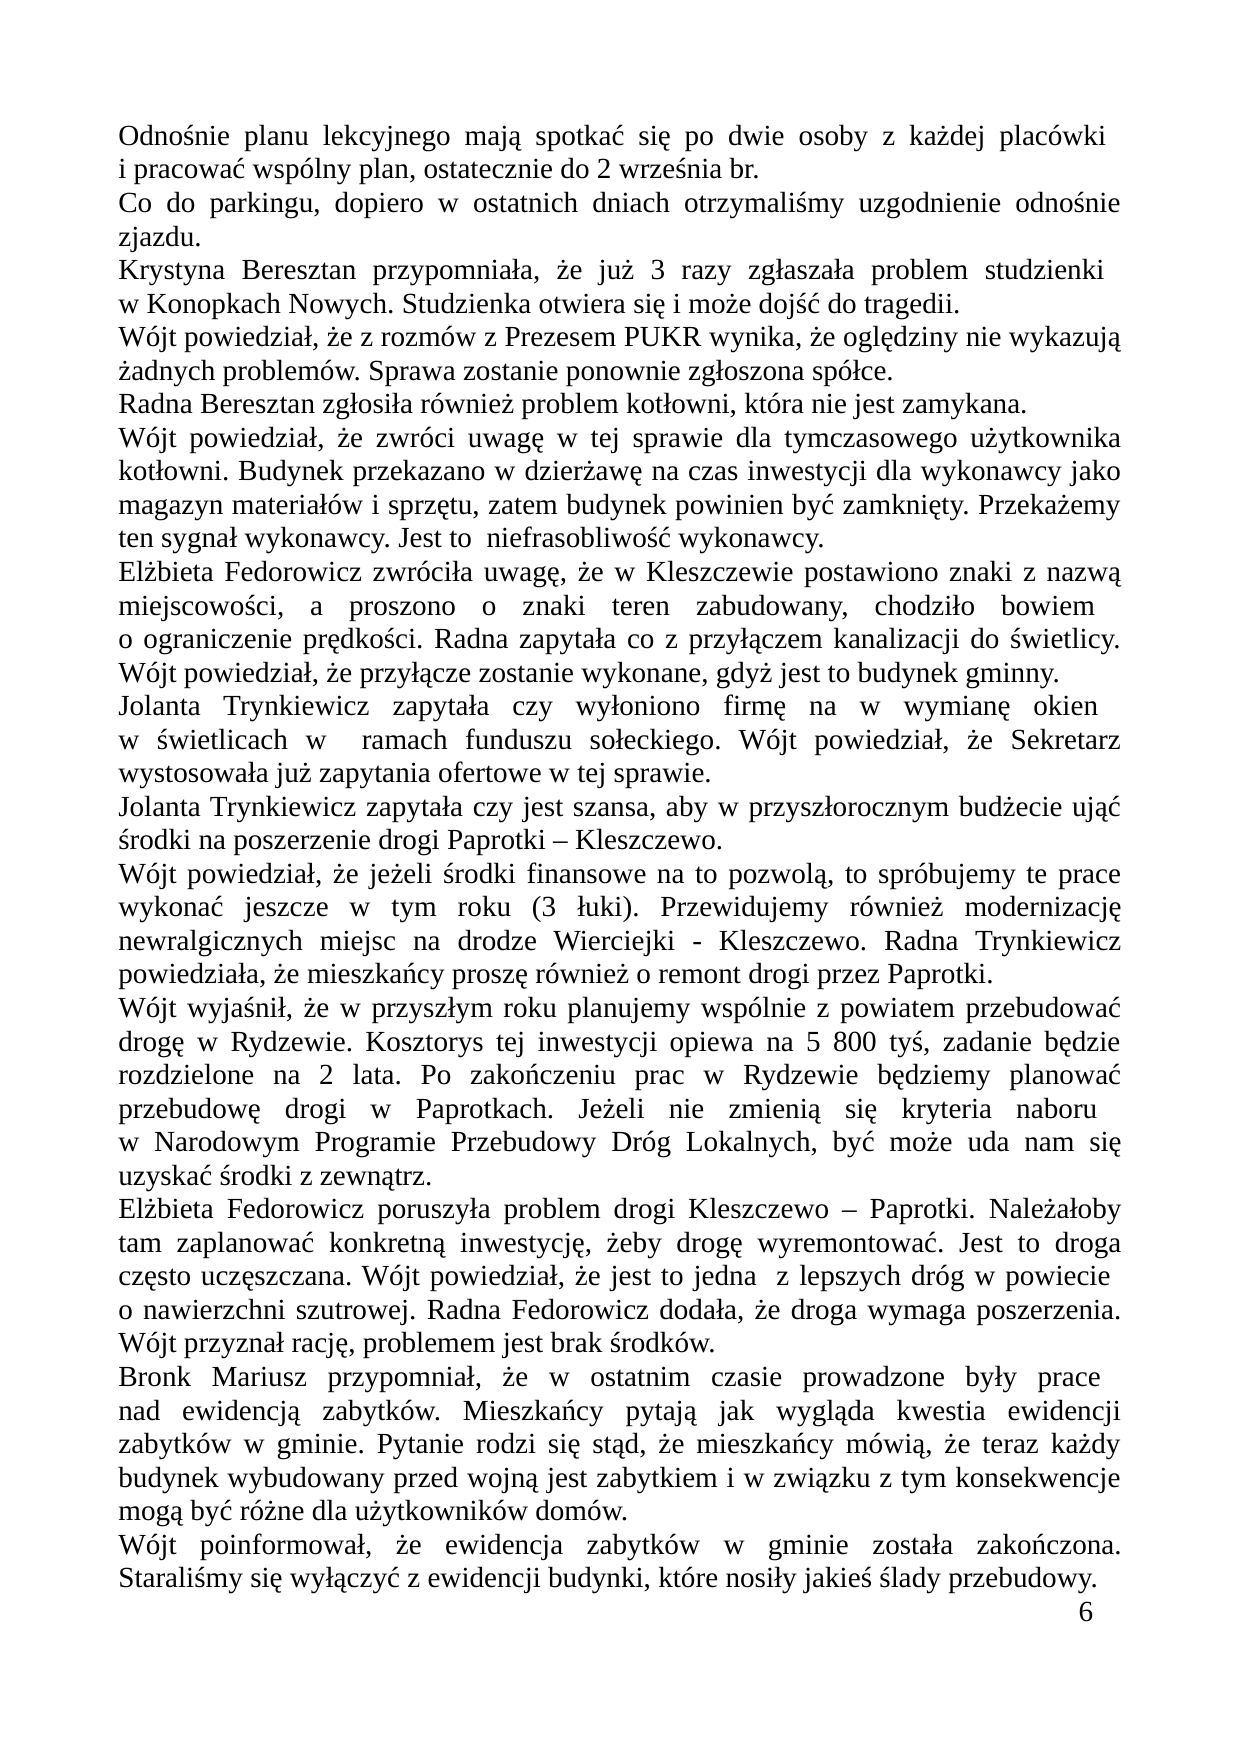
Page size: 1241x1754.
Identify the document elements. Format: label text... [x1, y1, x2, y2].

text Wójt powiedział, że jeżeli środki finansowe na to pozwolą, to spróbujemy te prace wykonać jeszcze w tym roku (3 łuki). Przewidujemy również modernizację newralgicznych miejsc na drodze Wierciejki - Kleszczewo. Radna Trynkiewicz powiedziała, że mieszkańcy proszę również o remont drogi przez Paprotki. [118, 856, 1122, 990]
text Elżbieta Fedorowicz poruszyła problem drogi Kleszczewo – Paprotki. Należałoby tam zaplanować konkretną inwestycję, żeby drogę wyremontować. Jest to droga często uczęszczana. Wójt powiedział, że jest to jedna z lepszych dróg w powiecie o nawierzchni szutrowej. Radna Fedorowicz dodała, że droga wymaga poszerzenia. Wójt przyznał rację, problemem jest brak środków. [118, 1191, 1122, 1359]
text Wójt powiedział, że zwróci uwagę w tej sprawie dla tymczasowego użytkownika kotłowni. Budynek przekazano w dzierżawę na czas inwestycji dla wykonawcy jako magazyn materiałów i sprzętu, zatem budynek powinien być zamknięty. Przekażemy ten sygnał wykonawcy. Jest to niefrasobliwość wykonawcy. [118, 420, 1122, 554]
text Odnośnie planu lekcyjnego mają spotkać się po dwie osoby z każdej placówki i pracować wspólny plan, ostatecznie do 2 września br. [118, 118, 1122, 185]
text Jolanta Trynkiewicz zapytała czy jest szansa, aby w przyszłorocznym budżecie ująć środki na poszerzenie drogi Paprotki – Kleszczewo. [118, 789, 1122, 856]
text Krystyna Beresztan przypomniała, że już 3 razy zgłaszała problem studzienki w Konopkach Nowych. Studzienka otwiera się i może dojść do tragedii. [118, 252, 1122, 319]
text Wójt powiedział, że z rozmów z Prezesem PUKR wynika, że oględziny nie wykazują żadnych problemów. Sprawa zostanie ponownie zgłoszona spółce. [118, 319, 1122, 386]
text Wójt wyjaśnił, że w przyszłym roku planujemy wspólnie z powiatem przebudować drogę w Rydzewie. Kosztorys tej inwestycji opiewa na 5 800 tyś, zadanie będzie rozdzielone na 2 lata. Po zakończeniu prac w Rydzewie będziemy planować przebudowę drogi w Paprotkach. Jeżeli nie zmienią się kryteria naboru w Narodowym Programie Przebudowy Dróg Lokalnych, być może uda nam się uzyskać środki z zewnątrz. [118, 990, 1122, 1191]
text 16 [118, 1594, 1122, 1627]
text Wójt poinformował, że ewidencja zabytków w gminie została zakończona. Staraliśmy się wyłączyć z ewidencji budynki, które nosiły jakieś ślady przebudowy. [118, 1527, 1122, 1594]
text Bronk Mariusz przypomniał, że w ostatnim czasie prowadzone były prace nad ewidencją zabytków. Mieszkańcy pytają jak wygląda kwestia ewidencji zabytków w gminie. Pytanie rodzi się stąd, że mieszkańcy mówią, że teraz każdy budynek wybudowany przed wojną jest zabytkiem i w związku z tym konsekwencje mogą być różne dla użytkowników domów. [118, 1359, 1122, 1527]
text Elżbieta Fedorowicz zwróciła uwagę, że w Kleszczewie postawiono znaki z nazwą miejscowości, a proszono o znaki teren zabudowany, chodziło bowiem o ograniczenie prędkości. Radna zapytała co z przyłączem kanalizacji do świetlicy. Wójt powiedział, że przyłącze zostanie wykonane, gdyż jest to budynek gminny. [118, 554, 1122, 688]
text Jolanta Trynkiewicz zapytała czy wyłoniono firmę na w wymianę okien w świetlicach w ramach funduszu sołeckiego. Wójt powiedział, że Sekretarz wystosowała już zapytania ofertowe w tej sprawie. [118, 688, 1122, 789]
text Co do parkingu, dopiero w ostatnich dniach otrzymaliśmy uzgodnienie odnośnie zjazdu. [118, 185, 1122, 252]
text Radna Beresztan zgłosiła również problem kotłowni, która nie jest zamykana. [118, 386, 1122, 420]
